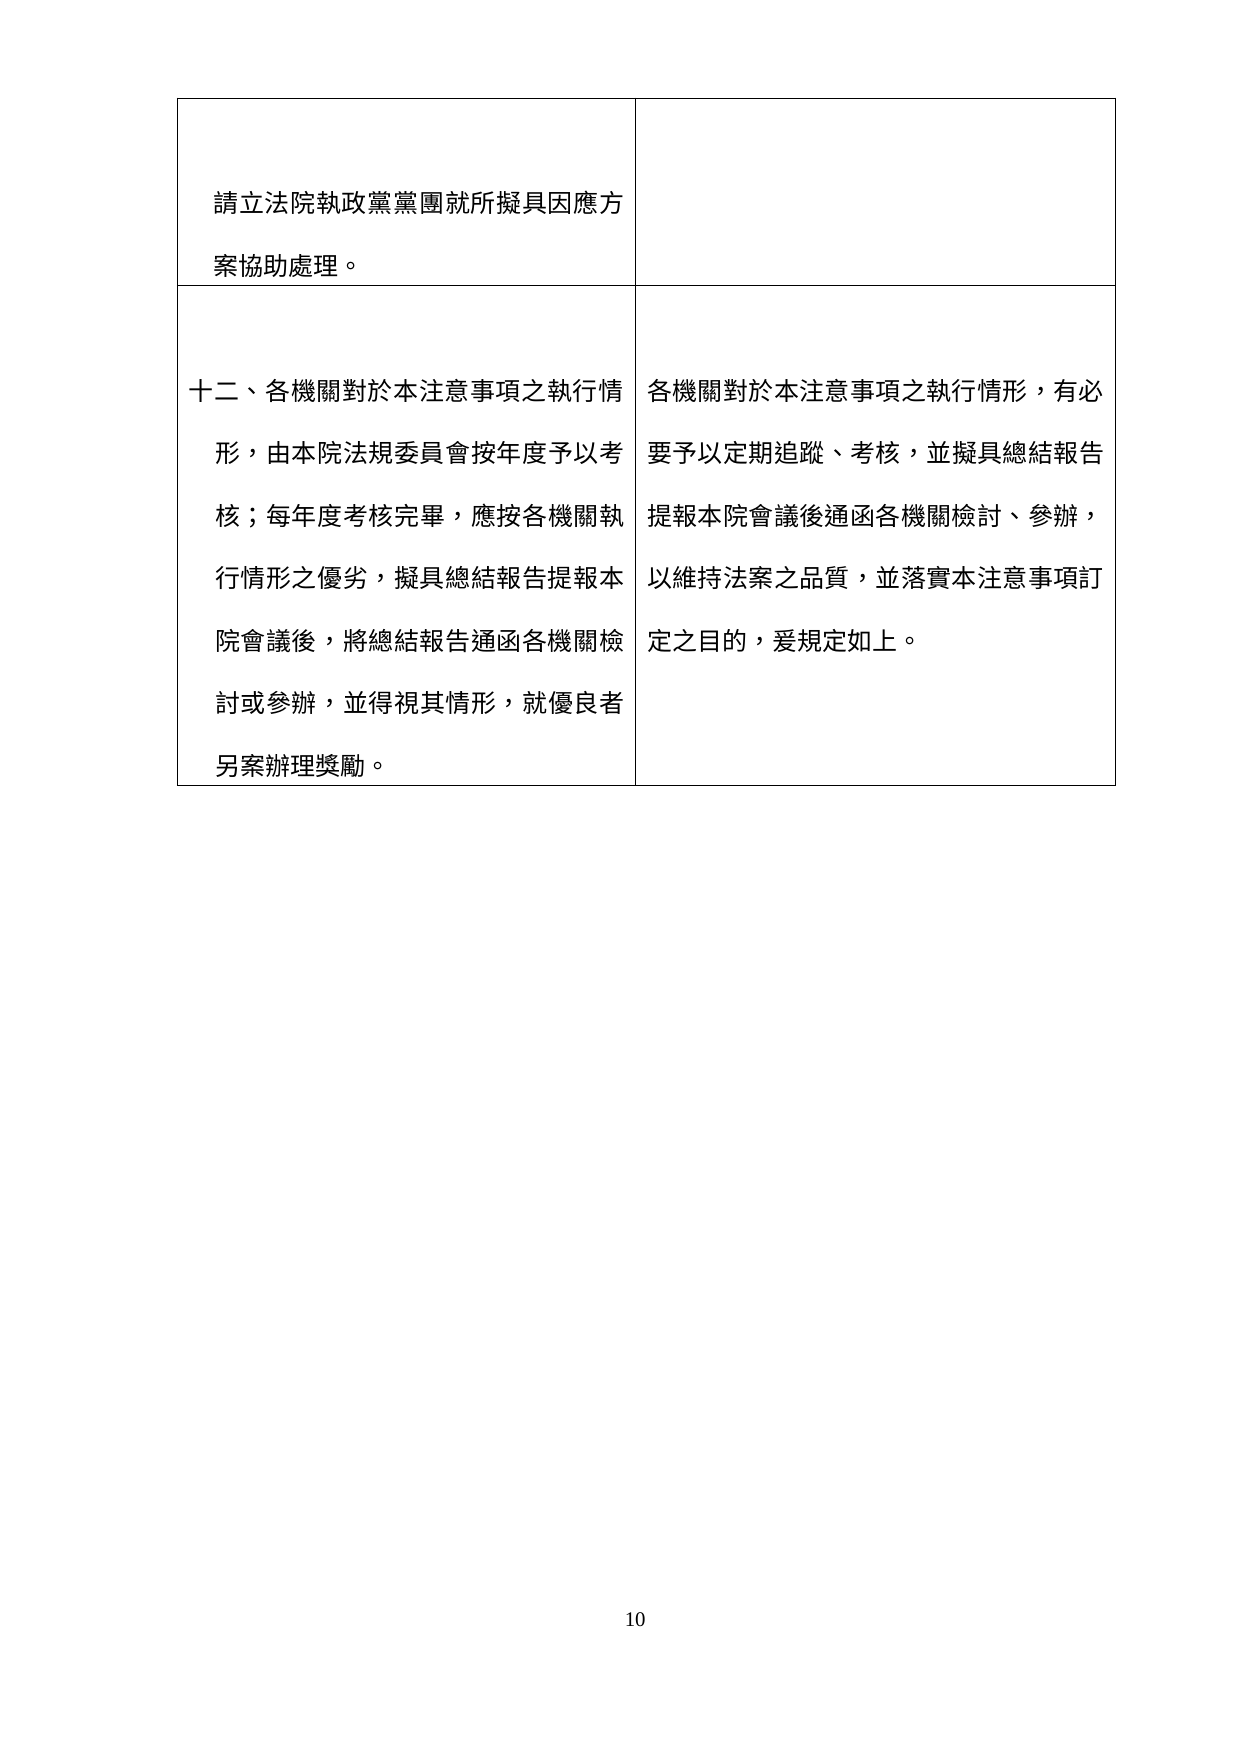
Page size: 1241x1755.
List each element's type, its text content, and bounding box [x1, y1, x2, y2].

table_cell 各機關對於本注意事項之執行情形，有必要予以定期追蹤、考核，並擬具總結報告提報本院會議後通函各機關檢討、參辦，以維持法案之品質，並落實本注意事項訂定之目的，爰規定如上。 [636, 286, 1115, 785]
table_cell [636, 99, 1115, 285]
table_cell 請立法院執政黨黨團就所擬具因應方案協助處理。 [178, 99, 635, 285]
table_cell 十二、各機關對於本注意事項之執行情形，由本院法規委員會按年度予以考核；每年度考核完畢，應按各機關執行情形之優劣，擬具總結報告提報本院會議後，將總結報告通函各機關檢討或參辦，並得視其情形，就優良者另案辦理獎勵。 [178, 286, 635, 785]
